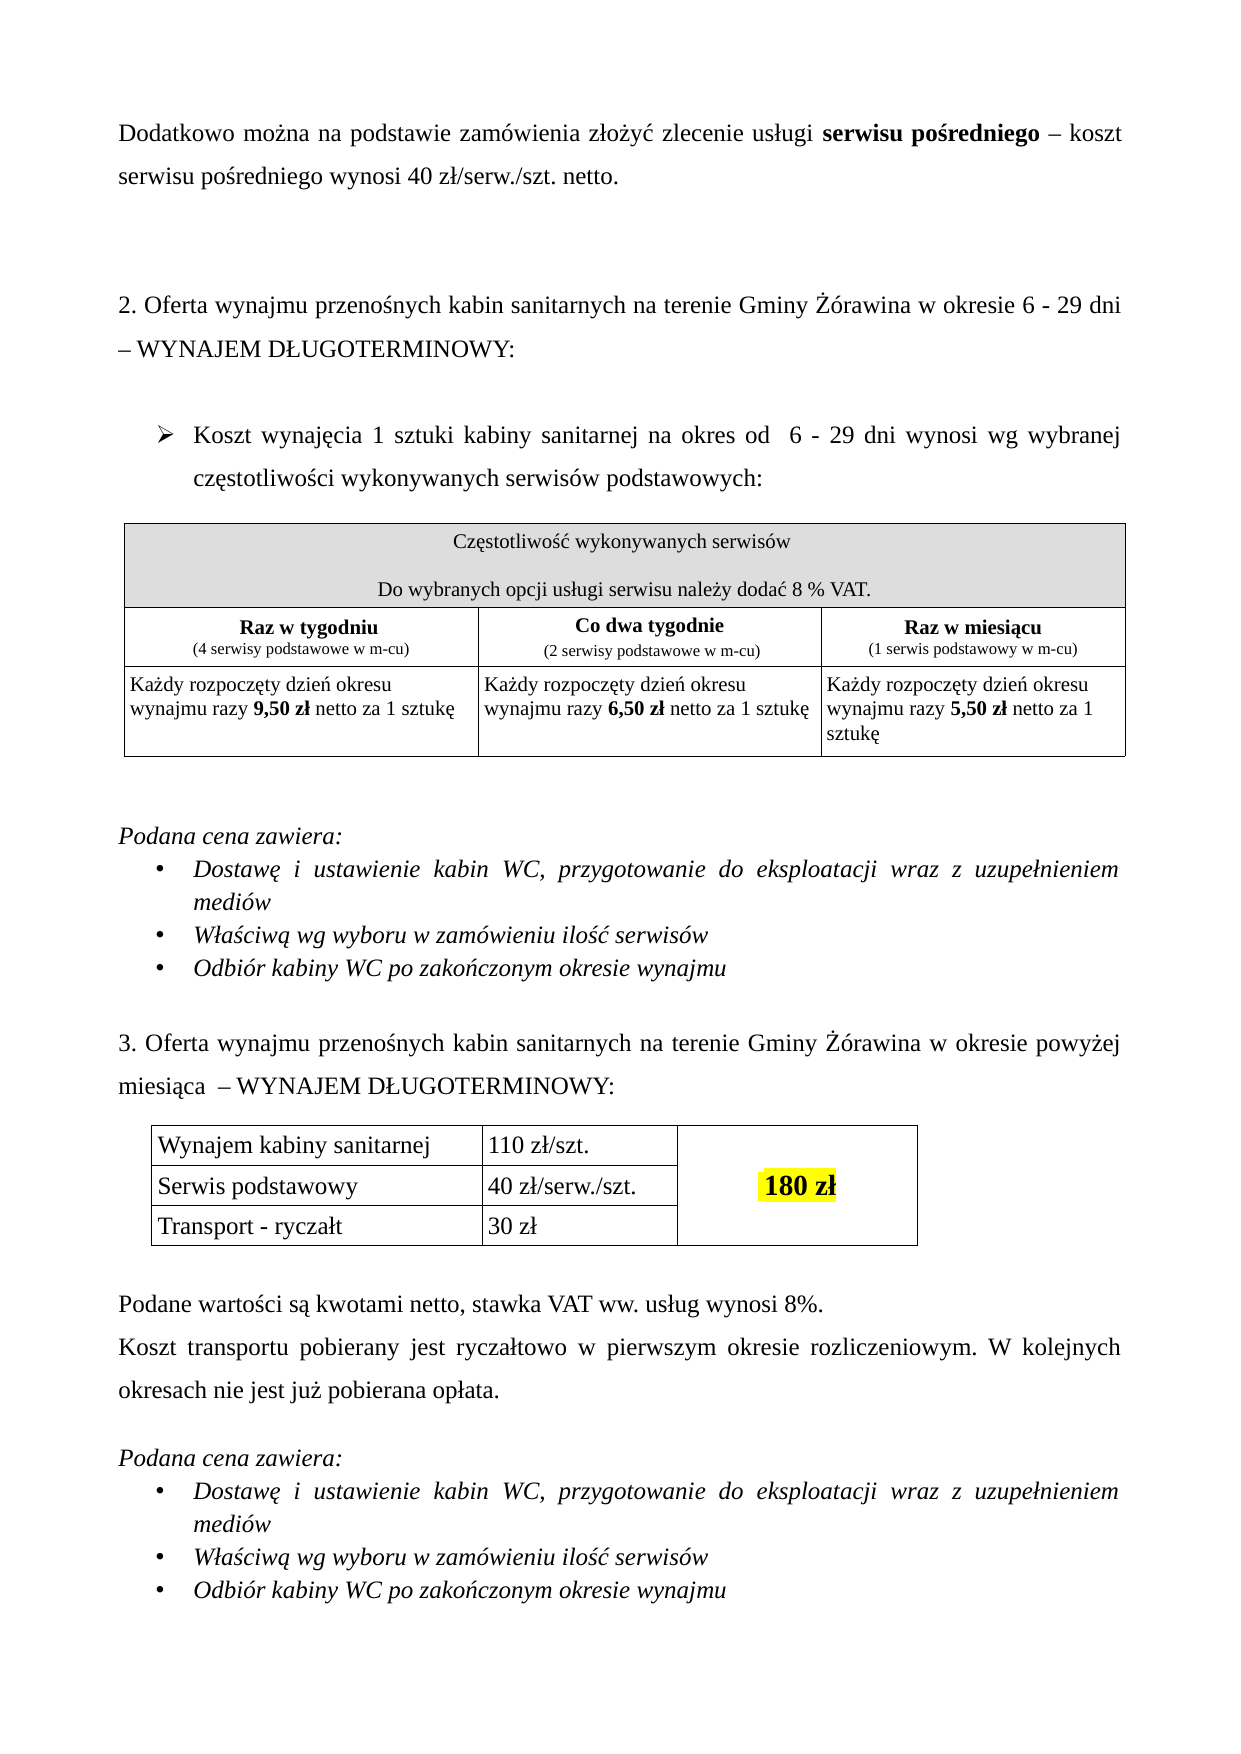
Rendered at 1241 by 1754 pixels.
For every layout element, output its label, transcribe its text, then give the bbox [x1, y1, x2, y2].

text 3. Oferta wynajmu przenośnych kabin sanitarnych na terenie Gminy Żórawina w okresie powyżej miesiąca – WYNAJEM DŁUGOTERMINOWY: [118, 1028, 1122, 1099]
text Podana cena zawiera: [118, 1443, 1122, 1472]
table_header Wynajem kabiny sanitarnej [152, 1126, 482, 1165]
table_cell Każdy rozpoczęty dzień okresu wynajmu razy 6,50 zł netto za 1 sztukę [479, 667, 821, 756]
text Podane wartości są kwotami netto, stawka VAT ww. usług wynosi 8%. [118, 1289, 1122, 1317]
list Właściwą wg wyboru w zamówieniu ilość serwisów [156, 1542, 1122, 1571]
text Koszt transportu pobierany jest ryczałtowo w pierwszym okresie rozliczeniowym. W kolejnych okresach nie jest już pobierana opłata. [118, 1332, 1122, 1404]
list Odbiór kabiny WC po zakończonym okresie wynajmu [156, 953, 1122, 982]
table_cell Transport - ryczałt [152, 1206, 482, 1245]
table_cell 40 zł/serw./szt. [483, 1166, 677, 1205]
table_cell Każdy rozpoczęty dzień okresu wynajmu razy 5,50 zł netto za 1 sztukę [822, 667, 1125, 756]
list Koszt wynajęcia 1 sztuki kabiny sanitarnej na okres od 6 - 29 dni wynosi wg wybranej częstotliwości wykonywanych serwisów podstawowych: [156, 420, 1122, 492]
table_cell Serwis podstawowy [152, 1166, 482, 1205]
table_cell Raz w tygodniu (4 serwisy podstawowe w m-cu) [125, 608, 478, 666]
table_header Częstotliwość wykonywanych serwisów Do wybranych opcji usługi serwisu należy dodać 8 % VAT. [125, 524, 1125, 607]
text 2. Oferta wynajmu przenośnych kabin sanitarnych na terenie Gminy Żórawina w okresie 6 - 29 dni – WYNAJEM DŁUGOTERMINOWY: [118, 291, 1122, 362]
table_cell 30 zł [483, 1206, 677, 1245]
table_cell Każdy rozpoczęty dzień okresu wynajmu razy 9,50 zł netto za 1 sztukę [125, 667, 478, 756]
table_cell Co dwa tygodnie (2 serwisy podstawowe w m-cu) [479, 608, 821, 666]
list Dostawę i ustawienie kabin WC, przygotowanie do eksploatacji wraz z uzupełnieniem mediów [156, 854, 1122, 916]
text Podana cena zawiera: [118, 821, 1122, 850]
table_header 110 zł/szt. [483, 1126, 677, 1165]
list Dostawę i ustawienie kabin WC, przygotowanie do eksploatacji wraz z uzupełnieniem mediów [156, 1476, 1122, 1538]
list Odbiór kabiny WC po zakończonym okresie wynajmu [156, 1575, 1122, 1604]
table_header 180 zł [678, 1126, 917, 1245]
list Właściwą wg wyboru w zamówieniu ilość serwisów [156, 920, 1122, 949]
table_cell Raz w miesiącu (1 serwis podstawowy w m-cu) [822, 608, 1125, 666]
text Dodatkowo można na podstawie zamówienia złożyć zlecenie usługi serwisu pośredniego – koszt serwisu pośredniego wynosi 40 zł/serw./szt. netto. [118, 118, 1122, 190]
